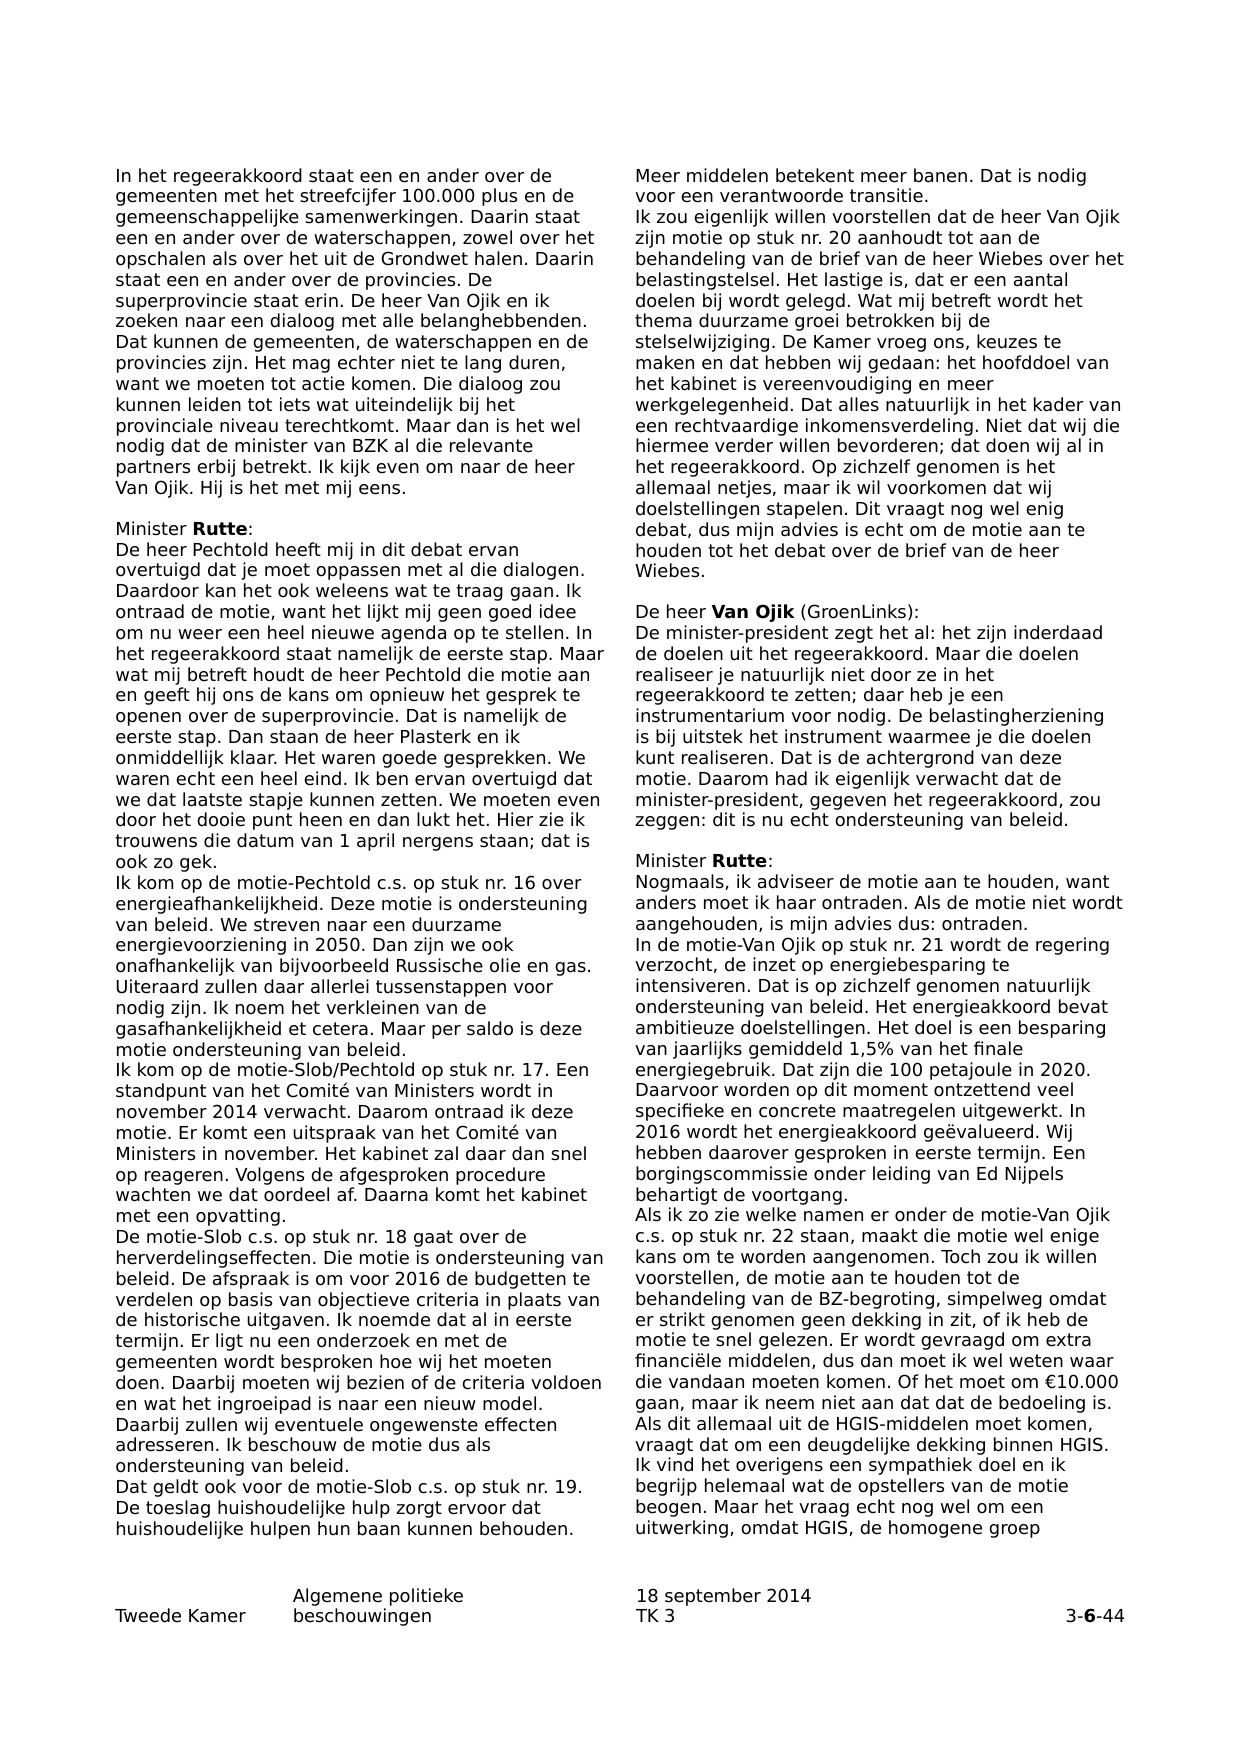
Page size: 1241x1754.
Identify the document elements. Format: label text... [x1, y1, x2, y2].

text Nogmaals, ik adviseer de motie aan te houden, want anders moet ik haar ontraden. Als de motie niet wordt aangehouden, is mijn advies dus: ontraden. [635, 872, 1125, 934]
text Ik zou eigenlijk willen voorstellen dat de heer Van Ojik zijn motie op stuk nr. 20 aanhoudt tot aan de behandeling van de brief van de heer Wiebes over het belastingstelsel. Het lastige is, dat er een aantal doelen bij wordt gelegd. Wat mij betreft wordt het thema duurzame groei betrokken bij de stelselwijziging. De Kamer vroeg ons, keuzes te maken en dat hebben wij gedaan: het hoofddoel van het kabinet is vereenvoudiging en meer werkgelegenheid. Dat alles natuurlijk in het kader van een rechtvaardige inkomensverdeling. Niet dat wij die hiermee verder willen bevorderen; dat doen wij al in het regeerakkoord. Op zichzelf genomen is het allemaal netjes, maar ik wil voorkomen dat wij doelstellingen stapelen. Dit vraagt nog wel enig debat, dus mijn advies is echt om de motie aan te houden tot het debat over de brief van de heer Wiebes. [635, 207, 1125, 582]
text Minister Rutte: [115, 519, 605, 539]
text De minister-president zegt het al: het zijn inderdaad de doelen uit het regeerakkoord. Maar die doelen realiseer je natuurlijk niet door ze in het regeerakkoord te zetten; daar heb je een instrumentarium voor nodig. De belastingherziening is bij uitstek het instrument waarmee je die doelen kunt realiseren. Dat is de achtergrond van deze motie. Daarom had ik eigenlijk verwacht dat de minister-president, gegeven het regeerakkoord, zou zeggen: dit is nu echt ondersteuning van beleid. [635, 623, 1125, 831]
text In het regeerakkoord staat een en ander over de gemeenten met het streefcijfer 100.000 plus en de gemeenschappelijke samenwerkingen. Daarin staat een en ander over de waterschappen, zowel over het opschalen als over het uit de Grondwet halen. Daarin staat een en ander over de provincies. De superprovincie staat erin. De heer Van Ojik en ik zoeken naar een dialoog met alle belanghebbenden. Dat kunnen de gemeenten, de waterschappen en de provincies zijn. Het mag echter niet te lang duren, want we moeten tot actie komen. Die dialoog zou kunnen leiden tot iets wat uiteindelijk bij het provinciale niveau terechtkomt. Maar dan is het wel nodig dat de minister van BZK al die relevante partners erbij betrekt. Ik kijk even om naar de heer Van Ojik. Hij is het met mij eens. [115, 165, 605, 499]
text De heer Pechtold heeft mij in dit debat ervan overtuigd dat je moet oppassen met al die dialogen. Daardoor kan het ook weleens wat te traag gaan. Ik ontraad de motie, want het lijkt mij geen goed idee om nu weer een heel nieuwe agenda op te stellen. In het regeerakkoord staat namelijk de eerste stap. Maar wat mij betreft houdt de heer Pechtold die motie aan en geeft hij ons de kans om opnieuw het gesprek te openen over de superprovincie. Dat is namelijk de eerste stap. Dan staan de heer Plasterk en ik onmiddellijk klaar. Het waren goede gesprekken. We waren echt een heel eind. Ik ben ervan overtuigd dat we dat laatste stapje kunnen zetten. We moeten even door het dooie punt heen en dan lukt het. Hier zie ik trouwens die datum van 1 april nergens staan; dat is ook zo gek. [115, 539, 605, 873]
text Dat geldt ook voor de motie-Slob c.s. op stuk nr. 19. De toeslag huishoudelijke hulp zorgt ervoor dat huishoudelijke hulpen hun baan kunnen behouden. [115, 1477, 605, 1539]
text Als ik zo zie welke namen er onder de motie-Van Ojik c.s. op stuk nr. 22 staan, maakt die motie wel enige kans om te worden aangenomen. Toch zou ik willen voorstellen, de motie aan te houden tot de behandeling van de BZ-begroting, simpelweg omdat er strikt genomen geen dekking in zit, of ik heb de motie te snel gelezen. Er wordt gevraagd om extra financiële middelen, dus dan moet ik wel weten waar die vandaan moeten komen. Of het moet om €10.000 gaan, maar ik neem niet aan dat dat de bedoeling is. Als dit allemaal uit de HGIS-middelen moet komen, vraagt dat om een deugdelijke dekking binnen HGIS. Ik vind het overigens een sympathiek doel en ik begrijp helemaal wat de opstellers van de motie beogen. Maar het vraag echt nog wel om een uitwerking, omdat HGIS, de homogene groep [635, 1205, 1125, 1538]
text De motie-Slob c.s. op stuk nr. 18 gaat over de herverdelingseffecten. Die motie is ondersteuning van beleid. De afspraak is om voor 2016 de budgetten te verdelen op basis van objectieve criteria in plaats van de historische uitgaven. Ik noemde dat al in eerste termijn. Er ligt nu een onderzoek en met de gemeenten wordt besproken hoe wij het moeten doen. Daarbij moeten wij bezien of de criteria voldoen en wat het ingroeipad is naar een nieuw model. Daarbij zullen wij eventuele ongewenste effecten adresseren. Ik beschouw de motie dus als ondersteuning van beleid. [115, 1227, 605, 1477]
text Ik kom op de motie-Pechtold c.s. op stuk nr. 16 over energieafhankelijkheid. Deze motie is ondersteuning van beleid. We streven naar een duurzame energievoorziening in 2050. Dan zijn we ook onafhankelijk van bijvoorbeeld Russische olie en gas. Uiteraard zullen daar allerlei tussenstappen voor nodig zijn. Ik noem het verkleinen van de gasafhankelijkheid et cetera. Maar per saldo is deze motie ondersteuning van beleid. [115, 873, 605, 1060]
text Meer middelen betekent meer banen. Dat is nodig voor een verantwoorde transitie. [635, 165, 1125, 207]
text De heer Van Ojik (GroenLinks): [635, 602, 1125, 623]
text Ik kom op de motie-Slob/Pechtold op stuk nr. 17. Een standpunt van het Comité van Ministers wordt in november 2014 verwacht. Daarom ontraad ik deze motie. Er komt een uitspraak van het Comité van Ministers in november. Het kabinet zal daar dan snel op reageren. Volgens de afgesproken procedure wachten we dat oordeel af. Daarna komt het kabinet met een opvatting. [115, 1060, 605, 1227]
text Minister Rutte: [635, 851, 1125, 872]
text In de motie-Van Ojik op stuk nr. 21 wordt de regering verzocht, de inzet op energiebesparing te intensiveren. Dat is op zichzelf genomen natuurlijk ondersteuning van beleid. Het energieakkoord bevat ambitieuze doelstellingen. Het doel is een besparing van jaarlijks gemiddeld 1,5% van het finale energiegebruik. Dat zijn die 100 petajoule in 2020. Daarvoor worden op dit moment ontzettend veel specifieke en concrete maatregelen uitgewerkt. In 2016 wordt het energieakkoord geëvalueerd. Wij hebben daarover gesproken in eerste termijn. Een borgingscommissie onder leiding van Ed Nijpels behartigt de voortgang. [635, 934, 1125, 1205]
